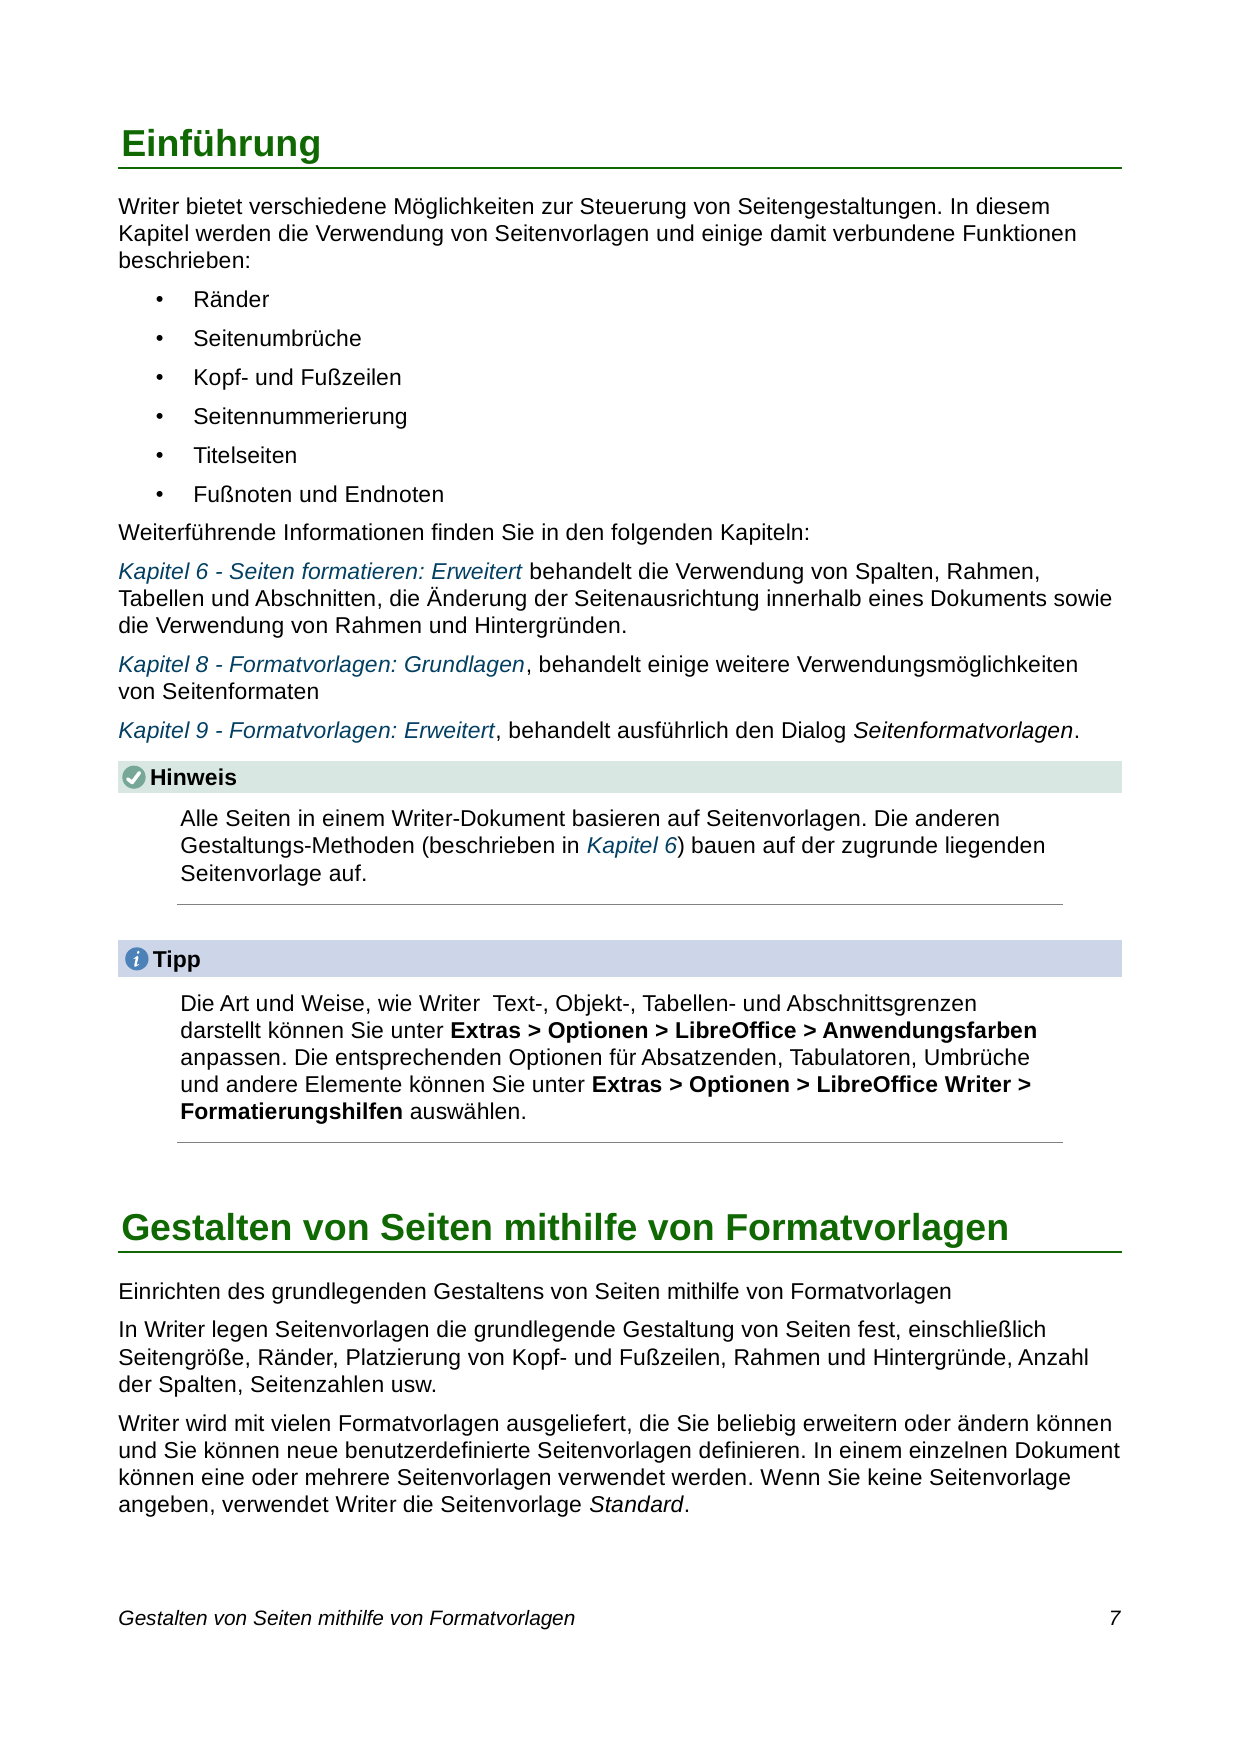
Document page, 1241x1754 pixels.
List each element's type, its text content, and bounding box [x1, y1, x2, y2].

text Einrichten des grundlegenden Gestaltens von Seiten mithilfe von Formatvorlagen [118, 1277, 1122, 1304]
text Die Art und Weise, wie Writer Text-, Objekt-, Tabellen- und Abschnittsgrenzen darstellt können Sie unter Extras > Optionen > LibreOffice > Anwendungsfarben anpassen. Die entsprechenden Optionen für Absatzenden, Tabulatoren, Umbrüche und andere Elemente können Sie unter Extras > Optionen > LibreOffice Writer > Formatierungshilfen auswählen. [177, 989, 1063, 1142]
list Ränder [156, 286, 1122, 313]
list Seitennummerierung [156, 402, 1122, 429]
text Kapitel 6 - Seiten formatieren: Erweitert behandelt die Verwendung von Spalten, Rahmen, Tabellen und Abschnitten, die Änderung der Seitenausrichtung innerhalb eines Dokuments sowie die Verwendung von Rahmen und Hintergründen. [118, 558, 1122, 639]
list Seitenumbrüche [156, 324, 1122, 352]
list Kopf- und Fußzeilen [156, 363, 1122, 390]
text Writer bietet verschiedene Möglichkeiten zur Steuerung von Seitengestaltungen. In diesem Kapitel werden die Verwendung von Seitenvorlagen und einige damit verbundene Funktionen beschrieben: [118, 193, 1122, 274]
subtitle Gestalten von Seiten mithilfe von Formatvorlagen [118, 1202, 1122, 1251]
list Fußnoten und Endnoten [156, 480, 1122, 507]
subtitle Einführung [118, 118, 1122, 167]
text Kapitel 9 - Formatvorlagen: Erweitert, behandelt ausführlich den Dialog Seitenformatvorlagen. [118, 717, 1122, 744]
subtitle Hinweis [118, 761, 1122, 793]
text In Writer legen Seitenvorlagen die grundlegende Gestaltung von Seiten fest, einschließlich Seitengröße, Ränder, Platzierung von Kopf- und Fußzeilen, Rahmen und Hintergründe, Anzahl der Spalten, Seitenzahlen usw. [118, 1316, 1122, 1397]
subtitle Tipp [118, 940, 1122, 977]
text Kapitel 8 - Formatvorlagen: Grundlagen, behandelt einige weitere Verwendungsmöglichkeiten von Seitenformaten [118, 651, 1122, 705]
text Writer wird mit vielen Formatvorlagen ausgeliefert, die Sie beliebig erweitern oder ändern können und Sie können neue benutzerdefinierte Seitenvorlagen definieren. In einem einzelnen Dokument können eine oder mehrere Seitenvorlagen verwendet werden. Wenn Sie keine Seitenvorlage angeben, verwendet Writer die Seitenvorlage Standard. [118, 1409, 1122, 1517]
text Alle Seiten in einem Writer-Dokument basieren auf Seitenvorlagen. Die anderen Gestaltungs-Methoden (beschrieben in Kapitel 6) bauen auf der zugrunde liegenden Seitenvorlage auf. [177, 805, 1063, 904]
list Titelseiten [156, 441, 1122, 468]
text Weiterführende Informationen finden Sie in den folgenden Kapiteln: [118, 519, 1122, 546]
